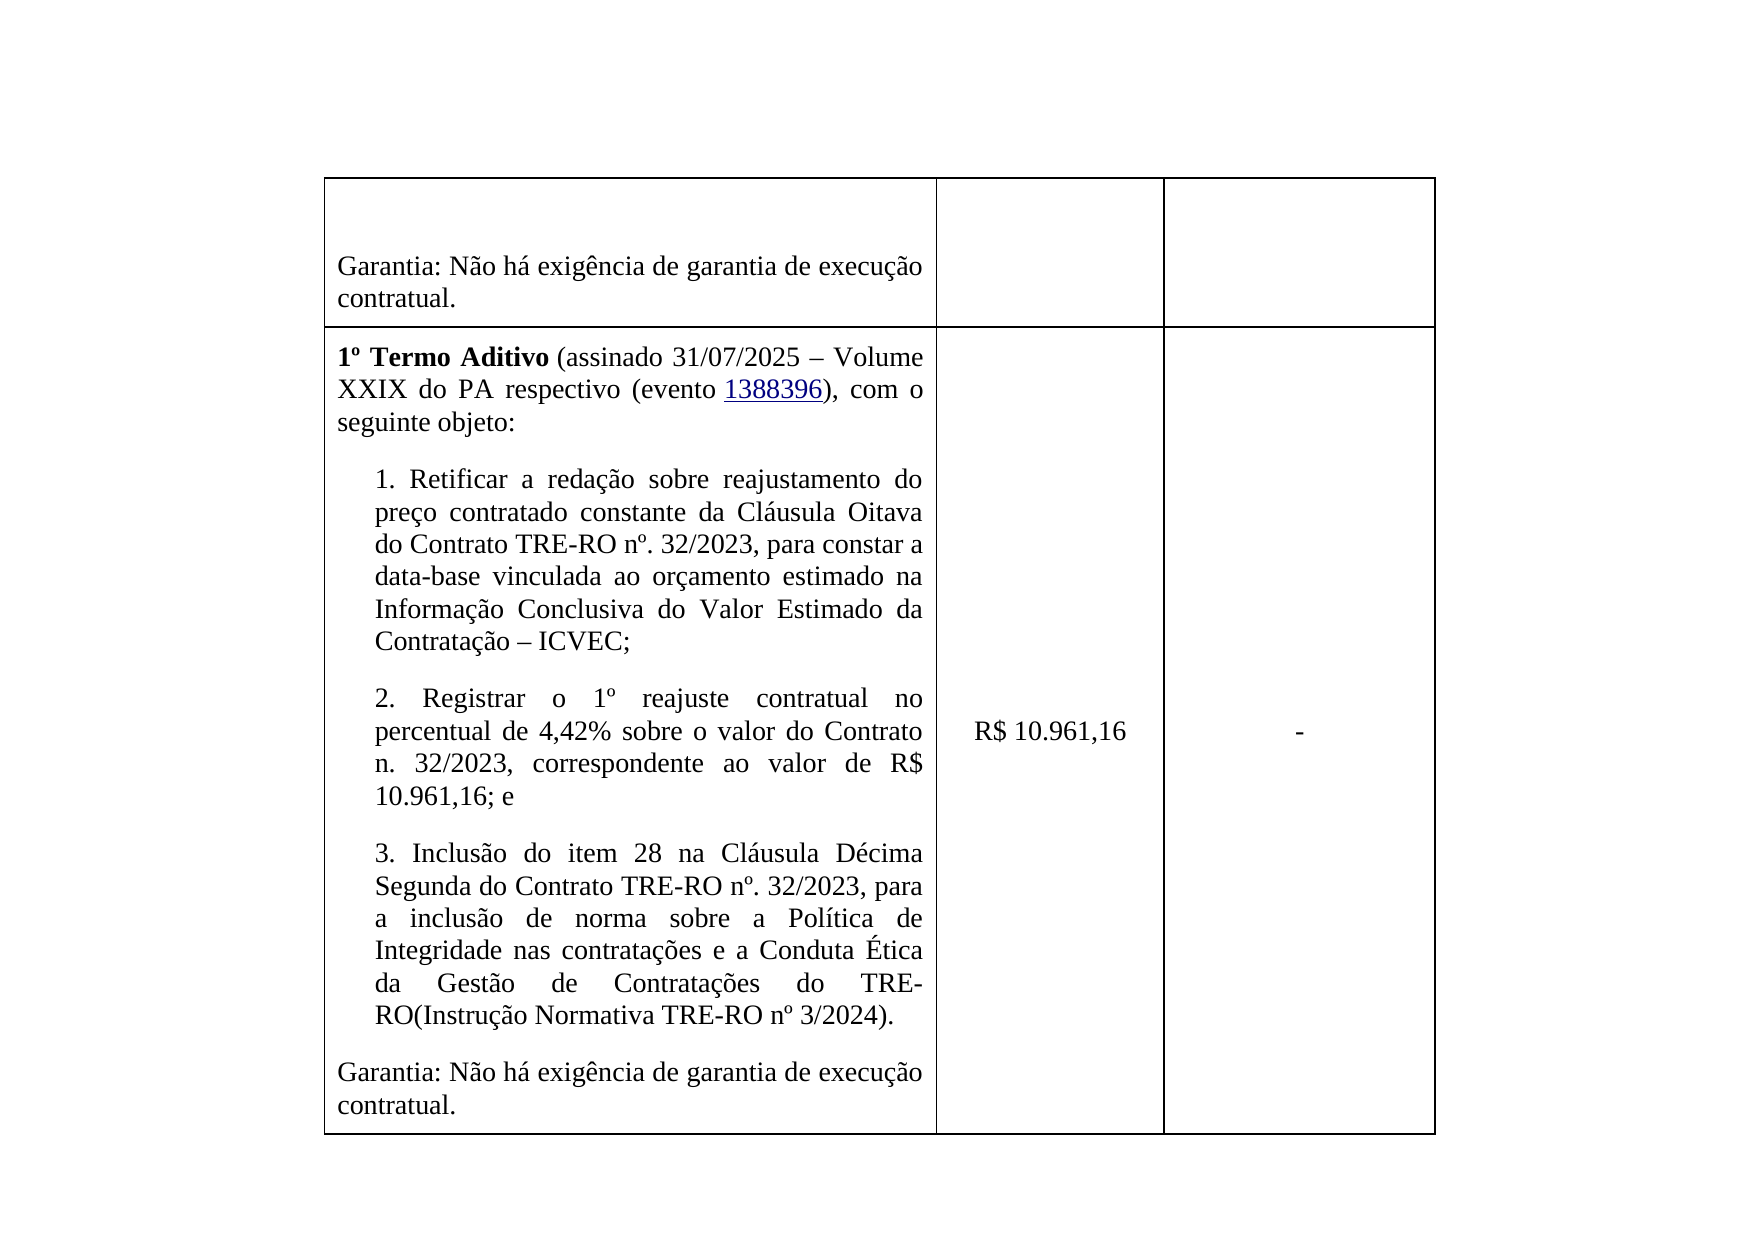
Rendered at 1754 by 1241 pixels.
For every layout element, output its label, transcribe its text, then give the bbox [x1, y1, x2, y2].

table_cell - [1165, 328, 1434, 1133]
table_cell [937, 179, 1163, 326]
table_cell - [1165, 179, 1434, 326]
table_cell R$ 10.961,16 [937, 328, 1163, 1133]
table_cell 1º Termo Aditivo (assinado 31/07/2025 – Volume XXIX do PA respectivo (evento 1388396), com o seguinte objeto: 1. Retificar a redação sobre reajustamento do preço contratado constante da Cláusula Oitava do Contrato TRE-RO nº. 32/2023, para constar a data-base vinculada ao orçamento estimado na Informação Conclusiva do Valor Estimado da Contratação – ICVEC; 2. Registrar o 1º reajuste contratual no percentual de 4,42% sobre o valor do Contrato n. 32/2023, correspondente ao valor de R$ 10.961,16; e 3. Inclusão do item 28 na Cláusula Décima Segunda do Contrato TRE-RO nº. 32/2023, para a inclusão de norma sobre a Política de Integridade nas contratações e a Conduta Ética da Gestão de Contratações do TRE-RO(Instrução Normativa TRE-RO nº 3/2024). Garantia: Não há exigência de garantia de execução contratual. [325, 328, 936, 1133]
table_cell Garantia: Não há exigência de garantia de execução contratual. [325, 179, 936, 326]
